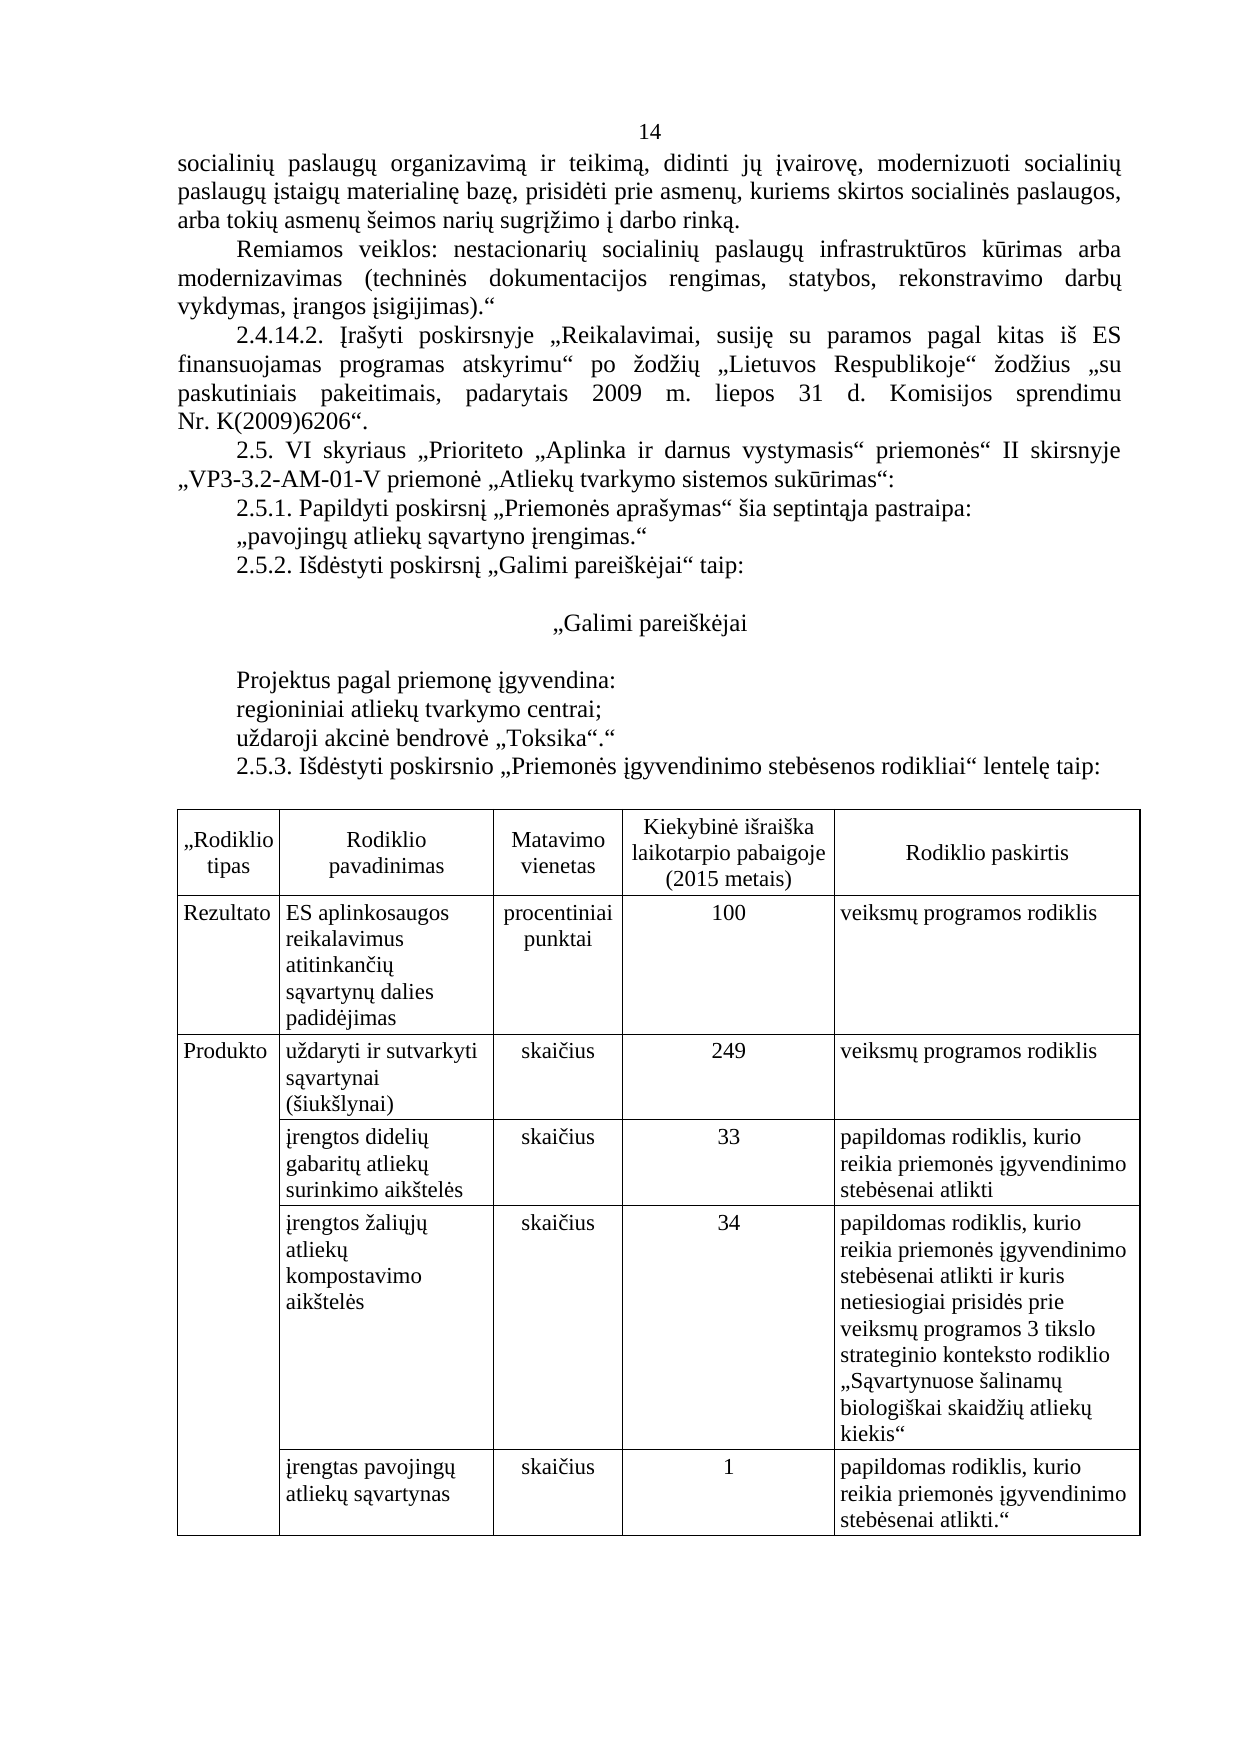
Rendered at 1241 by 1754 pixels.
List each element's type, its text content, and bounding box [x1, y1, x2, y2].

table_cell skaičius [494, 1120, 622, 1205]
table_header „Rodiklio tipas [178, 810, 279, 895]
table_cell Produkto [178, 1035, 279, 1535]
table_cell papildomas rodiklis, kurio reikia priemonės įgyvendinimo stebėsenai atlikti [835, 1120, 1139, 1205]
table_cell 33 [623, 1120, 834, 1205]
table_cell 34 [623, 1206, 834, 1449]
text 2.5. VI skyriaus „Prioriteto „Aplinka ir darnus vystymasis“ priemonės“ II skirsnyje „VP3-3.2-AM-01-V priemonė „Atliekų tvarkymo sistemos sukūrimas“: [177, 435, 1122, 493]
text socialinių paslaugų organizavimą ir teikimą, didinti jų įvairovę, modernizuoti socialinių paslaugų įstaigų materialinę bazę, prisidėti prie asmenų, kuriems skirtos socialinės paslaugos, arba tokių asmenų šeimos narių sugrįžimo į darbo rinką. [177, 148, 1122, 234]
table_header Kiekybinė išraiška laikotarpio pabaigoje (2015 metais) [623, 810, 834, 895]
table_header Matavimo vienetas [494, 810, 622, 895]
table_cell ES aplinkosaugos reikalavimus atitinkančių sąvartynų dalies padidėjimas [280, 896, 493, 1033]
text Remiamos veiklos: nestacionarių socialinių paslaugų infrastruktūros kūrimas arba modernizavimas (techninės dokumentacijos rengimas, statybos, rekonstravimo darbų vykdymas, įrangos įsigijimas).“ [177, 234, 1122, 320]
table_cell veiksmų programos rodiklis [835, 1035, 1139, 1119]
text 2.4.14.2. Įrašyti poskirsnyje „Reikalavimai, susiję su paramos pagal kitas iš ES finansuojamas programas atskyrimu“ po žodžių „Lietuvos Respublikoje“ žodžius „su paskutiniais pakeitimais, padarytais 2009 m. liepos 31 d. Komisijos sprendimu Nr. K(2009)6206“. [177, 320, 1122, 435]
table_cell skaičius [494, 1450, 622, 1535]
table_cell papildomas rodiklis, kurio reikia priemonės įgyvendinimo stebėsenai atlikti.“ [835, 1450, 1139, 1535]
table_cell įrengtos didelių gabaritų atliekų surinkimo aikštelės [280, 1120, 493, 1205]
table_cell Rezultato [178, 896, 279, 1033]
text Projektus pagal priemonę įgyvendina: [177, 665, 1122, 694]
table_cell procentiniai punktai [494, 896, 622, 1033]
table_cell įrengtas pavojingų atliekų sąvartynas [280, 1450, 493, 1535]
table_cell uždaryti ir sutvarkyti sąvartynai (šiukšlynai) [280, 1035, 493, 1119]
table_header Rodiklio pavadinimas [280, 810, 493, 895]
table_cell 1 [623, 1450, 834, 1535]
table_cell 100 [623, 896, 834, 1033]
table_cell veiksmų programos rodiklis [835, 896, 1139, 1033]
table_header Rodiklio paskirtis [835, 810, 1139, 895]
table_cell skaičius [494, 1206, 622, 1449]
table_cell papildomas rodiklis, kurio reikia priemonės įgyvendinimo stebėsenai atlikti ir kuris netiesiogiai prisidės prie veiksmų programos 3 tikslo strateginio konteksto rodiklio „Sąvartynuose šalinamų biologiškai skaidžių atliekų kiekis“ [835, 1206, 1139, 1449]
text 2.5.2. Išdėstyti poskirsnį „Galimi pareiškėjai“ taip: [177, 550, 1122, 579]
text 2.5.3. Išdėstyti poskirsnio „Priemonės įgyvendinimo stebėsenos rodikliai“ lentelę taip: [177, 751, 1122, 780]
table_cell 249 [623, 1035, 834, 1119]
table_cell įrengtos žaliųjų atliekų kompostavimo aikštelės [280, 1206, 493, 1449]
text „Galimi pareiškėjai [177, 608, 1122, 636]
text regioniniai atliekų tvarkymo centrai; [177, 694, 1122, 723]
table_cell skaičius [494, 1035, 622, 1119]
text 2.5.1. Papildyti poskirsnį „Priemonės aprašymas“ šia septintąja pastraipa: [177, 493, 1122, 521]
text „pavojingų atliekų sąvartyno įrengimas.“ [177, 521, 1122, 550]
text uždaroji akcinė bendrovė „Toksika“.“ [177, 723, 1122, 751]
